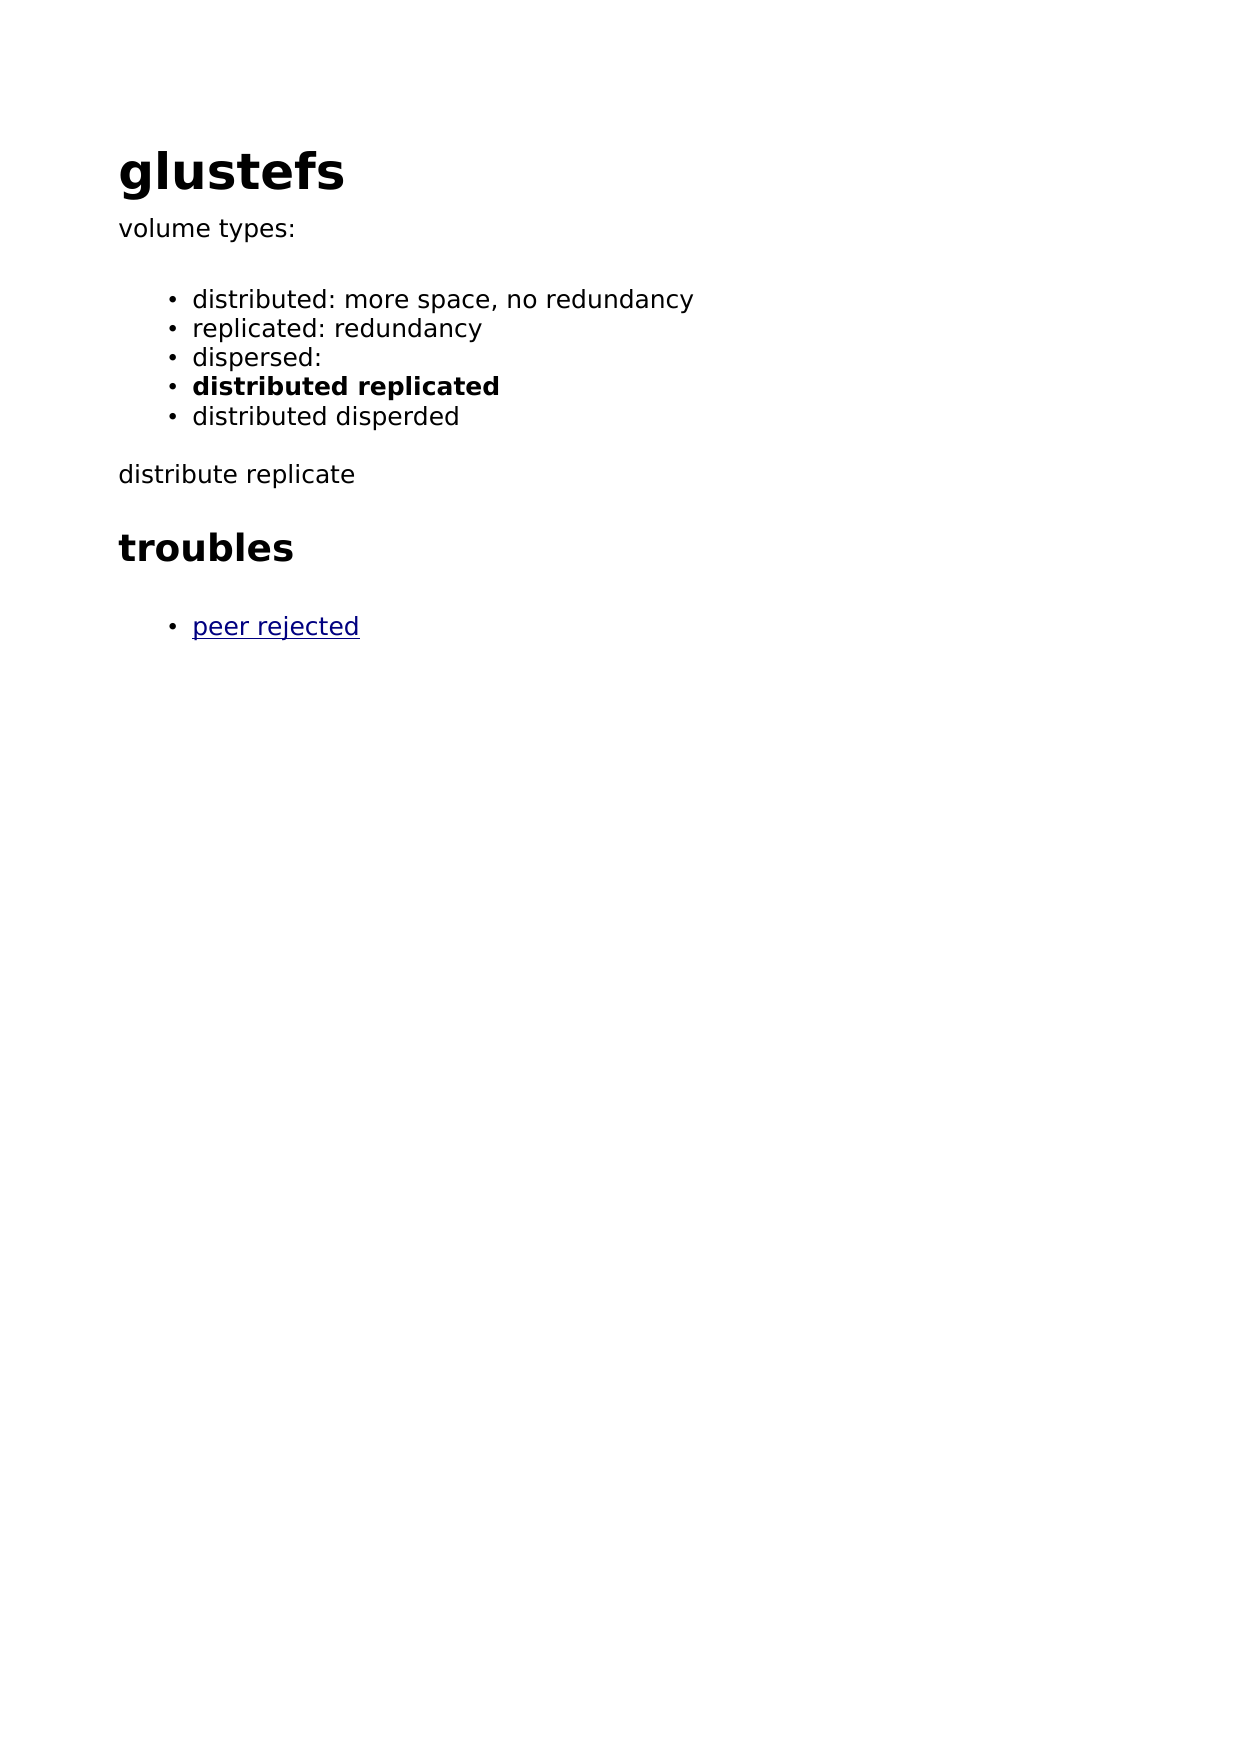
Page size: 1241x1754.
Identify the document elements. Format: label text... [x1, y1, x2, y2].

list dispersed: [177, 343, 1122, 372]
list distributed disperded [177, 402, 1122, 431]
subtitle glustefs [118, 143, 1122, 201]
subtitle troubles [118, 527, 1122, 571]
text volume types: [118, 214, 1122, 243]
list peer rejected [177, 613, 1122, 642]
list distributed: more space, no redundancy [177, 285, 1122, 314]
list distributed replicated [177, 372, 1122, 402]
list replicated: redundancy [177, 314, 1122, 343]
text distribute replicate [118, 460, 1122, 489]
